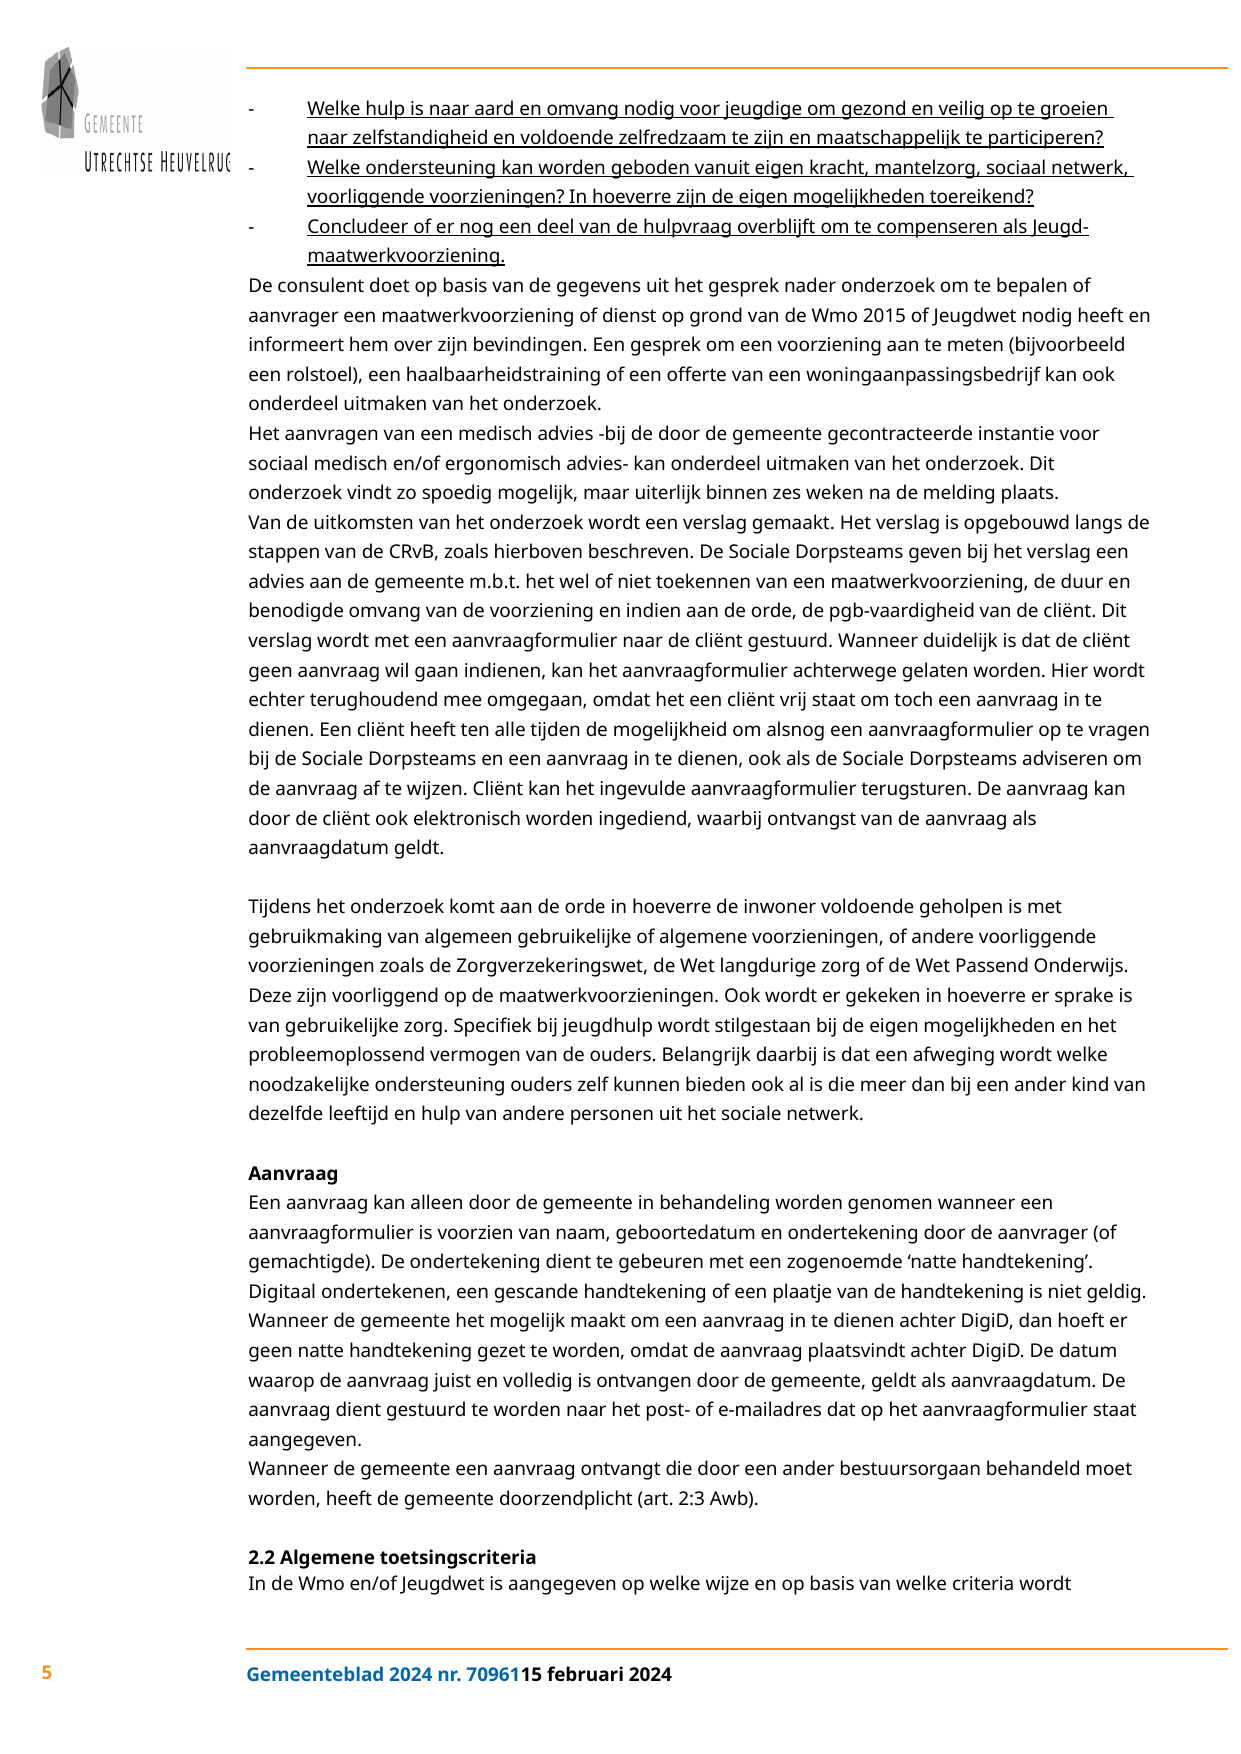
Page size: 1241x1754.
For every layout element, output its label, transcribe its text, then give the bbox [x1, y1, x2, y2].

text Wanneer de gemeente een aanvraag ontvangt die door een ander bestuursorgaan behandeld moet worden, heeft de gemeente doorzendplicht (art. 2:3 Awb). [248, 1456, 1152, 1511]
picture [41, 47, 231, 172]
text De consulent doet op basis van de gegevens uit het gesprek nader onderzoek om te bepalen of aanvrager een maatwerkvoorziening of dienst op grond van de Wmo 2015 of Jeugdwet nodig heeft en informeert hem over zijn bevindingen. Een gesprek om een voorziening aan te meten (bijvoorbeeld een rolstoel), een haalbaarheidstraining of een offerte van een woningaanpassingsbedrijf kan ook onderdeel uitmaken van het onderzoek. [248, 272, 1152, 416]
text 2.2 Algemene toetsingscriteria [248, 1544, 1152, 1570]
list Welke hulp is naar aard en omvang nodig voor jeugdige om gezond en veilig op te groeien naar zelfstandigheid en voldoende zelfredzaam te zijn en maatschappelijk te participeren? [248, 95, 1152, 150]
text Aanvraag [248, 1160, 1152, 1186]
text Een aanvraag kan alleen door de gemeente in behandeling worden genomen wanneer een aanvraagformulier is voorzien van naam, geboortedatum en ondertekening door de aanvrager (of gemachtigde). De ondertekening dient te gebeuren met een zogenoemde ‘natte handtekening’. Digitaal ondertekenen, een gescande handtekening of een plaatje van de handtekening is niet geldig. Wanneer de gemeente het mogelijk maakt om een aanvraag in te dienen achter DigiD, dan hoeft er geen natte handtekening gezet te worden, omdat de aanvraag plaatsvindt achter DigiD. De datum waarop de aanvraag juist en volledig is ontvangen door de gemeente, geldt als aanvraagdatum. De aanvraag dient gestuurd te worden naar het post- of e-mailadres dat op het aanvraagformulier staat aangegeven. [248, 1189, 1152, 1452]
list Concludeer of er nog een deel van de hulpvraag overblijft om te compenseren als Jeugd-maatwerkvoorziening. [248, 213, 1152, 268]
text Het aanvragen van een medisch advies -bij de door de gemeente gecontracteerde instantie voor sociaal medisch en/of ergonomisch advies- kan onderdeel uitmaken van het onderzoek. Dit onderzoek vindt zo spoedig mogelijk, maar uiterlijk binnen zes weken na de melding plaats. [248, 420, 1152, 505]
list Welke ondersteuning kan worden geboden vanuit eigen kracht, mantelzorg, sociaal netwerk, voorliggende voorzieningen? In hoeverre zijn de eigen mogelijkheden toereikend? [248, 154, 1152, 209]
text Van de uitkomsten van het onderzoek wordt een verslag gemaakt. Het verslag is opgebouwd langs de stappen van de CRvB, zoals hierboven beschreven. De Sociale Dorpsteams geven bij het verslag een advies aan de gemeente m.b.t. het wel of niet toekennen van een maatwerkvoorziening, de duur en benodigde omvang van de voorziening en indien aan de orde, de pgb-vaardigheid van de cliënt. Dit verslag wordt met een aanvraagformulier naar de cliënt gestuurd. Wanneer duidelijk is dat de cliënt geen aanvraag wil gaan indienen, kan het aanvraagformulier achterwege gelaten worden. Hier wordt echter terughoudend mee omgegaan, omdat het een cliënt vrij staat om toch een aanvraag in te dienen. Een cliënt heeft ten alle tijden de mogelijkheid om alsnog een aanvraagformulier op te vragen bij de Sociale Dorpsteams en een aanvraag in te dienen, ook als de Sociale Dorpsteams adviseren om de aanvraag af te wijzen. Cliënt kan het ingevulde aanvraagformulier terugsturen. De aanvraag kan door de cliënt ook elektronisch worden ingediend, waarbij ontvangst van de aanvraag als aanvraagdatum geldt. [248, 509, 1152, 860]
text In de Wmo en/of Jeugdwet is aangegeven op welke wijze en op basis van welke criteria wordt [248, 1570, 1152, 1596]
text Tijdens het onderzoek komt aan de orde in hoeverre de inwoner voldoende geholpen is met gebruikmaking van algemeen gebruikelijke of algemene voorzieningen, of andere voorliggende voorzieningen zoals de Zorgverzekeringswet, de Wet langdurige zorg of de Wet Passend Onderwijs. Deze zijn voorliggend op de maatwerkvoorzieningen. Ook wordt er gekeken in hoeverre er sprake is van gebruikelijke zorg. Specifiek bij jeugdhulp wordt stilgestaan bij de eigen mogelijkheden en het probleemoplossend vermogen van de ouders. Belangrijk daarbij is dat een afweging wordt welke noodzakelijke ondersteuning ouders zelf kunnen bieden ook al is die meer dan bij een ander kind van dezelfde leeftijd en hulp van andere personen uit het sociale netwerk. [248, 893, 1152, 1126]
